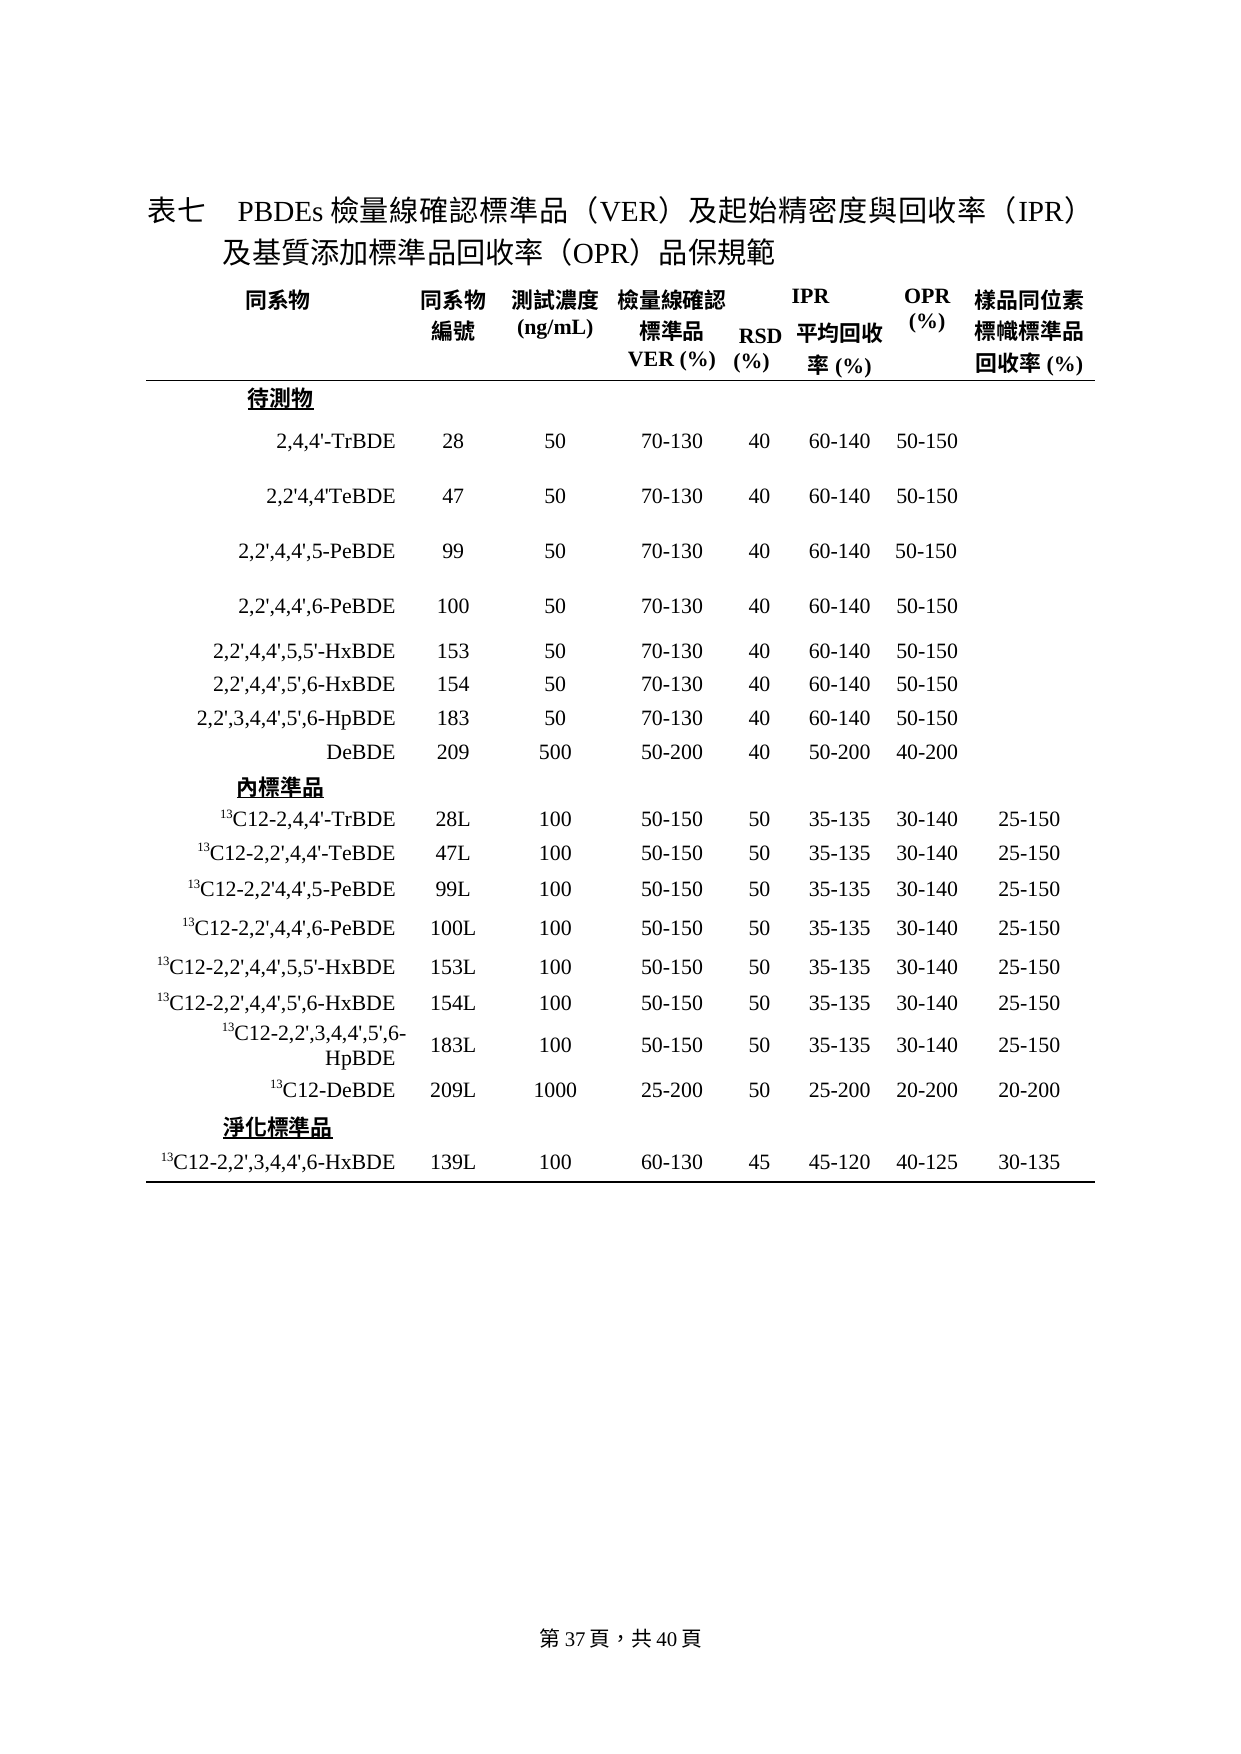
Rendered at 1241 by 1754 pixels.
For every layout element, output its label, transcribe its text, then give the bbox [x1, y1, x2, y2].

table_cell 40 [730, 735, 788, 768]
table_cell 30-140 [891, 947, 963, 986]
table_cell 50 [497, 701, 613, 735]
table_cell 35-135 [789, 986, 891, 1020]
table_cell 100 [497, 986, 613, 1020]
table_cell [497, 1109, 613, 1143]
table_cell [964, 701, 1095, 735]
table_cell [789, 381, 891, 413]
table_cell 60-140 [789, 414, 891, 468]
table_cell 100 [497, 1020, 613, 1070]
table_cell 13C12-DeBDE [146, 1070, 409, 1109]
table_cell [964, 769, 1095, 802]
table_cell 50-150 [891, 667, 963, 701]
table_cell 45-120 [789, 1143, 891, 1181]
table_cell 50-150 [614, 870, 730, 908]
table_cell 70-130 [614, 579, 730, 633]
table_cell 13C12-2,2',3,4,4',6-HxBDE [146, 1143, 409, 1181]
table_cell 50 [730, 836, 788, 870]
table_header 同系物 [146, 283, 409, 380]
table_cell DeBDE [146, 735, 409, 768]
table_cell 50 [730, 947, 788, 986]
table_cell 35-135 [789, 870, 891, 908]
table_cell 35-135 [789, 947, 891, 986]
table_cell 35-135 [789, 909, 891, 947]
table_cell 70-130 [614, 634, 730, 667]
table_cell 25-200 [614, 1070, 730, 1109]
table_cell 47L [409, 836, 497, 870]
table_cell 50-150 [614, 909, 730, 947]
table_cell [964, 524, 1095, 578]
table_cell [964, 735, 1095, 768]
table_cell 99 [409, 524, 497, 578]
table_cell 100 [497, 947, 613, 986]
table_cell 60-140 [789, 634, 891, 667]
table_cell [614, 381, 730, 413]
table_cell 70-130 [614, 469, 730, 523]
table_cell [730, 769, 788, 802]
table_cell [891, 1109, 963, 1143]
table_cell [497, 769, 613, 802]
table_cell 50 [497, 414, 613, 468]
table_cell 40 [730, 469, 788, 523]
table_cell 30-140 [891, 909, 963, 947]
table_cell 40-125 [891, 1143, 963, 1181]
table_cell [891, 769, 963, 802]
table_header OPR (%) [891, 283, 963, 380]
table_cell 60-140 [789, 701, 891, 735]
table_cell 30-135 [964, 1143, 1095, 1181]
table_cell 40 [730, 667, 788, 701]
table_cell 13C12-2,2',4,4',6-PeBDE [146, 909, 409, 947]
table_cell 平均回收率 (%) [789, 316, 891, 380]
table_cell 50-200 [614, 735, 730, 768]
table_cell 154 [409, 667, 497, 701]
table_cell 99L [409, 870, 497, 908]
table_cell 40 [730, 579, 788, 633]
table_cell 2,2'4,4'TeBDE [146, 469, 409, 523]
table_cell [964, 1109, 1095, 1143]
table_cell 25-150 [964, 986, 1095, 1020]
table_cell 100 [497, 909, 613, 947]
table_cell [891, 381, 963, 413]
table_cell 183L [409, 1020, 497, 1070]
table_cell 30-140 [891, 870, 963, 908]
table_cell 45 [730, 1143, 788, 1181]
table_cell 50-150 [614, 986, 730, 1020]
table_header 同系物編號 [409, 283, 497, 380]
table_cell 40 [730, 414, 788, 468]
table_cell [964, 469, 1095, 523]
table_cell [409, 381, 497, 413]
table_cell 30-140 [891, 836, 963, 870]
table_cell 25-150 [964, 870, 1095, 908]
table_cell 1000 [497, 1070, 613, 1109]
table_cell 40-200 [891, 735, 963, 768]
table_cell 50 [497, 634, 613, 667]
table_cell RSD (%) [730, 316, 788, 380]
table_cell 50-150 [891, 579, 963, 633]
table_cell [964, 381, 1095, 413]
table_cell 50-150 [614, 802, 730, 836]
table_cell [789, 769, 891, 802]
table_cell [497, 381, 613, 413]
table_cell 50 [730, 870, 788, 908]
table_cell 13C12-2,2'4,4',5-PeBDE [146, 870, 409, 908]
table_header 樣品同位素標幟標準品回收率 (%) [964, 283, 1095, 380]
table_cell 50 [730, 986, 788, 1020]
table_cell 60-130 [614, 1143, 730, 1181]
table_cell 28L [409, 802, 497, 836]
table_cell 50-150 [614, 836, 730, 870]
table_cell 209L [409, 1070, 497, 1109]
table_cell 2,2',4,4',5,5'-HxBDE [146, 634, 409, 667]
table_cell 25-150 [964, 909, 1095, 947]
table_cell 139L [409, 1143, 497, 1181]
table_cell 30-140 [891, 1020, 963, 1070]
table_cell 40 [730, 524, 788, 578]
table_cell 2,2',3,4,4',5',6-HpBDE [146, 701, 409, 735]
table_cell 20-200 [891, 1070, 963, 1109]
text 表七 PBDEs檢量線確認標準品（VER）及起始精密度與回收率（IPR）及基質添加標準品回收率（OPR）品保規範 [148, 188, 1094, 272]
table_cell 30-140 [891, 986, 963, 1020]
table_cell 50 [497, 524, 613, 578]
table_cell 2,4,4'-TrBDE [146, 414, 409, 468]
table_cell 154L [409, 986, 497, 1020]
table_cell [409, 1109, 497, 1143]
table_cell 47 [409, 469, 497, 523]
table_cell 50-150 [891, 701, 963, 735]
table_cell 35-135 [789, 802, 891, 836]
table_cell 50 [730, 1020, 788, 1070]
table_cell 待測物 [146, 381, 409, 413]
table_cell 20-200 [964, 1070, 1095, 1109]
table_cell 40 [730, 634, 788, 667]
table_cell 13C12-2,2',4,4',5',6-HxBDE [146, 986, 409, 1020]
table_cell 2,2',4,4',5-PeBDE [146, 524, 409, 578]
table_cell 100 [497, 870, 613, 908]
table_cell 50-150 [614, 1020, 730, 1070]
table_cell 100 [409, 579, 497, 633]
table_cell 183 [409, 701, 497, 735]
table_cell 100 [497, 1143, 613, 1181]
table_header 檢量線確認標準品VER (%) [614, 283, 730, 380]
table_cell 100 [497, 836, 613, 870]
table_cell 60-140 [789, 524, 891, 578]
table_cell [964, 579, 1095, 633]
table_cell 50 [497, 469, 613, 523]
table_cell [730, 1109, 788, 1143]
table_cell 13C12-2,2',3,4,4',5',6-HpBDE [146, 1020, 409, 1070]
table_cell 35-135 [789, 836, 891, 870]
table_cell 25-150 [964, 802, 1095, 836]
table_cell [964, 667, 1095, 701]
table_cell 35-135 [789, 1020, 891, 1070]
table_cell 13C12-2,2',4,4',5,5'-HxBDE [146, 947, 409, 986]
table_cell 60-140 [789, 579, 891, 633]
table_cell 2,2',4,4',5',6-HxBDE [146, 667, 409, 701]
table_cell 內標準品 [146, 769, 409, 802]
table_cell 100 [497, 802, 613, 836]
table_cell [789, 1109, 891, 1143]
table_cell 50 [497, 579, 613, 633]
table_cell 500 [497, 735, 613, 768]
table_cell 淨化標準品 [146, 1109, 409, 1143]
table_cell 100L [409, 909, 497, 947]
table_cell 50-150 [614, 947, 730, 986]
table_cell [614, 769, 730, 802]
table_cell [409, 769, 497, 802]
table_cell 70-130 [614, 414, 730, 468]
table_cell 13C12-2,2',4,4'-TeBDE [146, 836, 409, 870]
table_cell 13C12-2,4,4'-TrBDE [146, 802, 409, 836]
table_header IPR [730, 283, 891, 316]
table_cell 2,2',4,4',6-PeBDE [146, 579, 409, 633]
table_cell 70-130 [614, 524, 730, 578]
table_cell [964, 414, 1095, 468]
table_cell [614, 1109, 730, 1143]
table_cell 25-200 [789, 1070, 891, 1109]
table_header 測試濃度(ng/mL) [497, 283, 613, 380]
table_cell 30-140 [891, 802, 963, 836]
table_cell 60-140 [789, 667, 891, 701]
table_cell 50-150 [891, 524, 963, 578]
table_cell 50 [730, 1070, 788, 1109]
table_cell 50 [497, 667, 613, 701]
table_cell 25-150 [964, 947, 1095, 986]
table_cell 60-140 [789, 469, 891, 523]
table_cell 50 [730, 802, 788, 836]
table_cell 28 [409, 414, 497, 468]
table_cell 50-150 [891, 414, 963, 468]
table_cell 153L [409, 947, 497, 986]
table_cell 50-200 [789, 735, 891, 768]
table_cell 25-150 [964, 836, 1095, 870]
table_cell 50-150 [891, 469, 963, 523]
table_cell 50 [730, 909, 788, 947]
table_cell [964, 634, 1095, 667]
table_cell 153 [409, 634, 497, 667]
table_cell 50-150 [891, 634, 963, 667]
table_cell 209 [409, 735, 497, 768]
table_cell 70-130 [614, 667, 730, 701]
table_cell [730, 381, 788, 413]
table_cell 70-130 [614, 701, 730, 735]
table_cell 25-150 [964, 1020, 1095, 1070]
table_cell 40 [730, 701, 788, 735]
